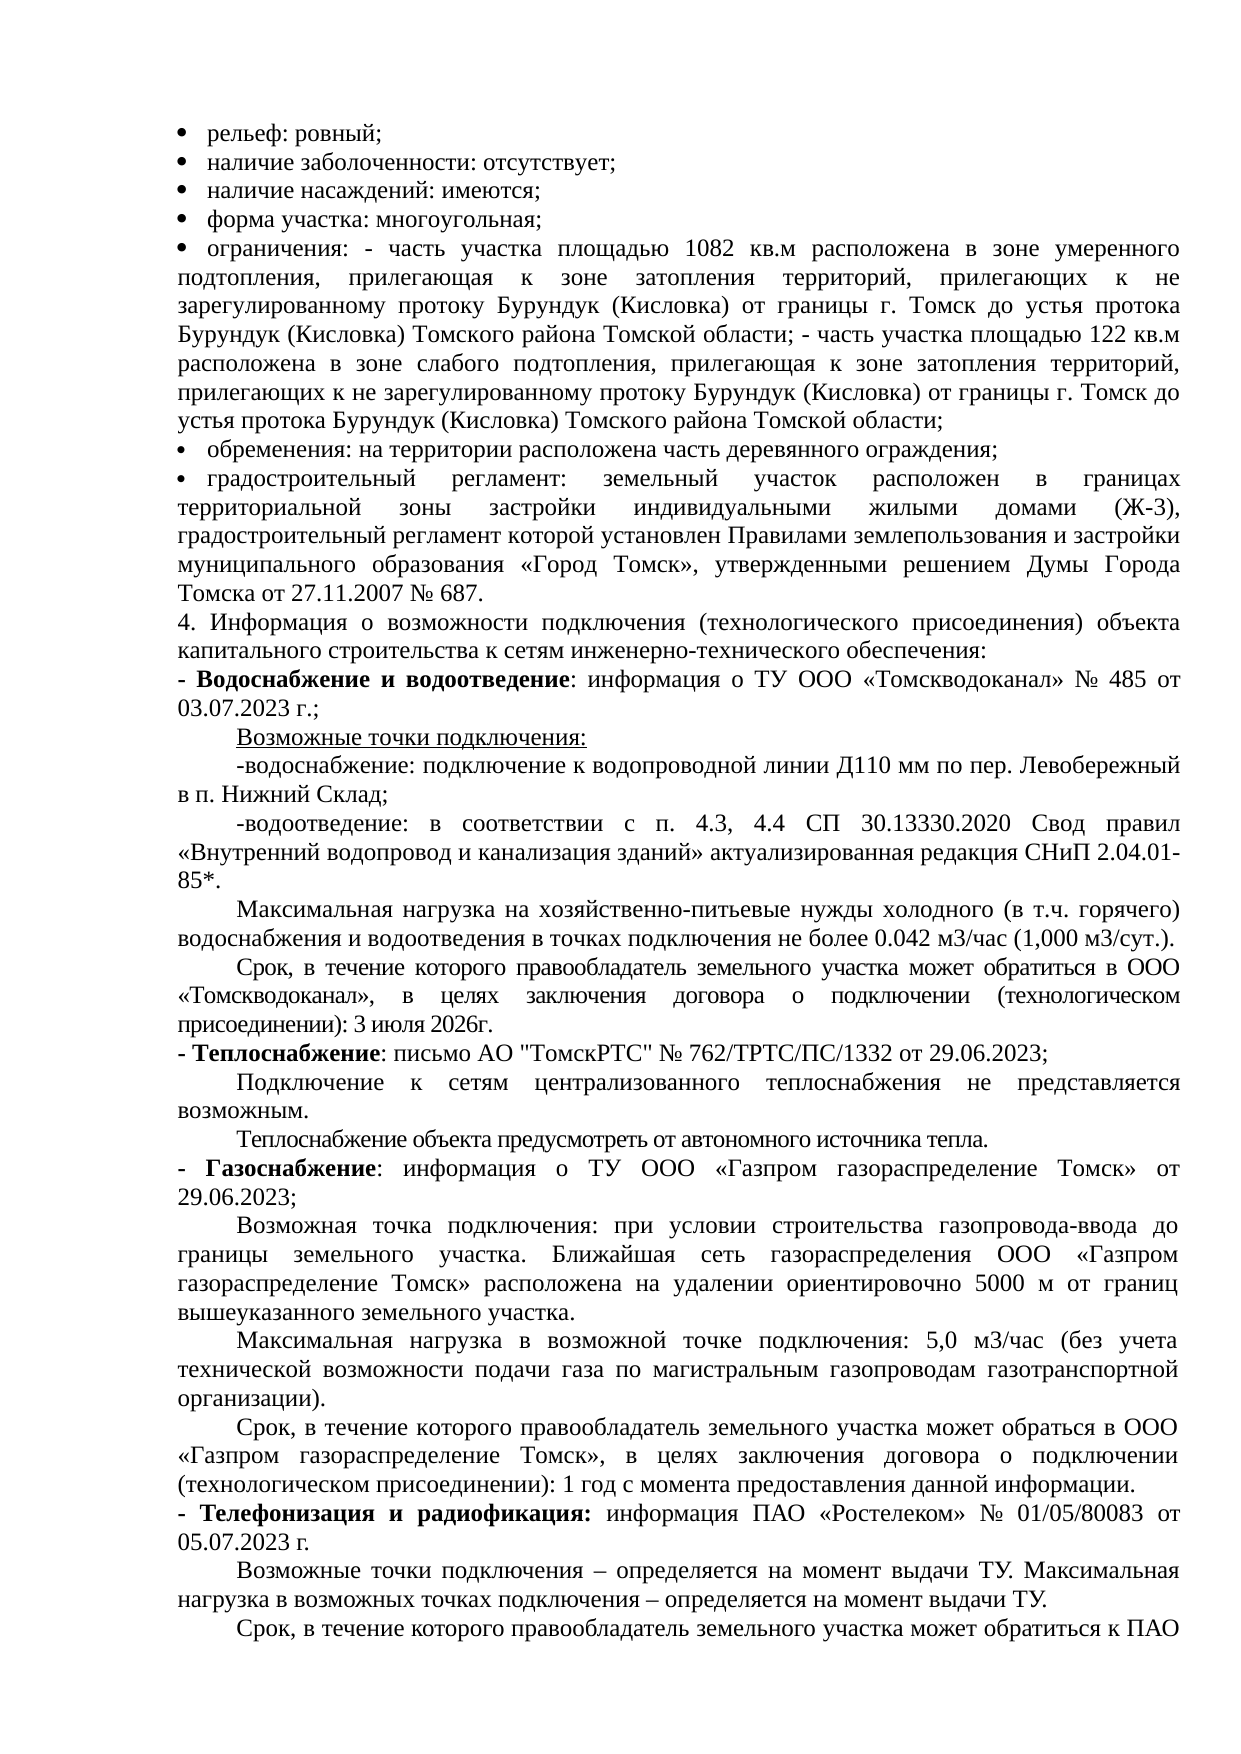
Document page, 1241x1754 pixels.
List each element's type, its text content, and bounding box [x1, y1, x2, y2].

list градостроительный регламент: земельный участок расположен в границах территориальной зоны застройки индивидуальными жилыми домами (Ж-3), градостроительный регламент которой установлен Правилами землепользования и застройки муниципального образования «Город Томск», утвержденными решением Думы Города Томска от 27.11.2007 № 687. [177, 463, 1181, 607]
text Возможные точки подключения – определяется на момент выдачи ТУ. Максимальная нагрузка в возможных точках подключения – определяется на момент выдачи ТУ. [177, 1556, 1181, 1613]
list обременения: на территории расположена часть деревянного ограждения; [177, 434, 1181, 463]
list рельеф: ровный; [177, 118, 1181, 147]
text Теплоснабжение объекта предусмотреть от автономного источника тепла. [177, 1124, 1181, 1153]
text Возможные точки подключения: [177, 722, 1181, 751]
text Срок, в течение которого правообладатель земельного участка может обраться в ООО «Газпром газораспределение Томск», в целях заключения договора о подключении (технологическом присоединении): 1 год с момента предоставления данной информации. [177, 1412, 1179, 1498]
list наличие насаждений: имеются; [177, 176, 1181, 204]
text Максимальная нагрузка в возможной точке подключения: 5,0 м3/час (без учета технической возможности подачи газа по магистральным газопроводам газотранспортной организации). [177, 1326, 1179, 1412]
text Срок, в течение которого правообладатель земельного участка может обратиться в ООО «Томскводоканал», в целях заключения договора о подключении (технологическом присоединении): 3 июля 2026г. [177, 952, 1181, 1038]
text Максимальная нагрузка на хозяйственно-питьевые нужды холодного (в т.ч. горячего) водоснабжения и водоотведения в точках подключения не более 0.042 м3/час (1,000 м3/сут.). [177, 894, 1181, 952]
list ограничения: - часть участка площадью 1082 кв.м расположена в зоне умеренного подтопления, прилегающая к зоне затопления территорий, прилегающих к не зарегулированному протоку Бурундук (Кисловка) от границы г. Томск до устья протока Бурундук (Кисловка) Томского района Томской области; - часть участка площадью 122 кв.м расположена в зоне слабого подтопления, прилегающая к зоне затопления территорий, прилегающих к не зарегулированному протоку Бурундук (Кисловка) от границы г. Томск до устья протока Бурундук (Кисловка) Томского района Томской области; [177, 233, 1181, 434]
text 4. Информация о возможности подключения (технологического присоединения) объекта капитального строительства к сетям инженерно-технического обеспечения: [177, 607, 1181, 664]
text - Теплоснабжение: письмо АО "ТомскРТС" № 762/ТРТС/ПС/1332 от 29.06.2023; [177, 1038, 1181, 1067]
text Возможная точка подключения: при условии строительства газопровода-ввода до границы земельного участка. Ближайшая сеть газораспределения ООО «Газпром газораспределение Томск» расположена на удалении ориентировочно 5000 м от границ вышеуказанного земельного участка. [177, 1211, 1179, 1326]
list наличие заболоченности: отсутствует; [177, 147, 1181, 176]
text -водоснабжение: подключение к водопроводной линии Д110 мм по пер. Левобережный в п. Нижний Склад; [177, 751, 1181, 808]
text Срок, в течение которого правообладатель земельного участка может обратиться к ПАО [177, 1613, 1181, 1642]
list форма участка: многоугольная; [177, 204, 1181, 233]
text -водоотведение: в соответствии с п. 4.3, 4.4 СП 30.13330.2020 Свод правил «Внутренний водопровод и канализация зданий» актуализированная редакция СНиП 2.04.01-85*. [177, 808, 1181, 894]
text Подключение к сетям централизованного теплоснабжения не представляется возможным. [177, 1067, 1181, 1124]
text - Телефонизация и радиофикация: информация ПАО «Ростелеком» № 01/05/80083 от 05.07.2023 г. [177, 1498, 1181, 1556]
text - Газоснабжение: информация о ТУ ООО «Газпром газораспределение Томск» от 29.06.2023; [177, 1153, 1181, 1211]
text - Водоснабжение и водоотведение: информация о ТУ ООО «Томскводоканал» № 485 от 03.07.2023 г.; [177, 664, 1181, 722]
